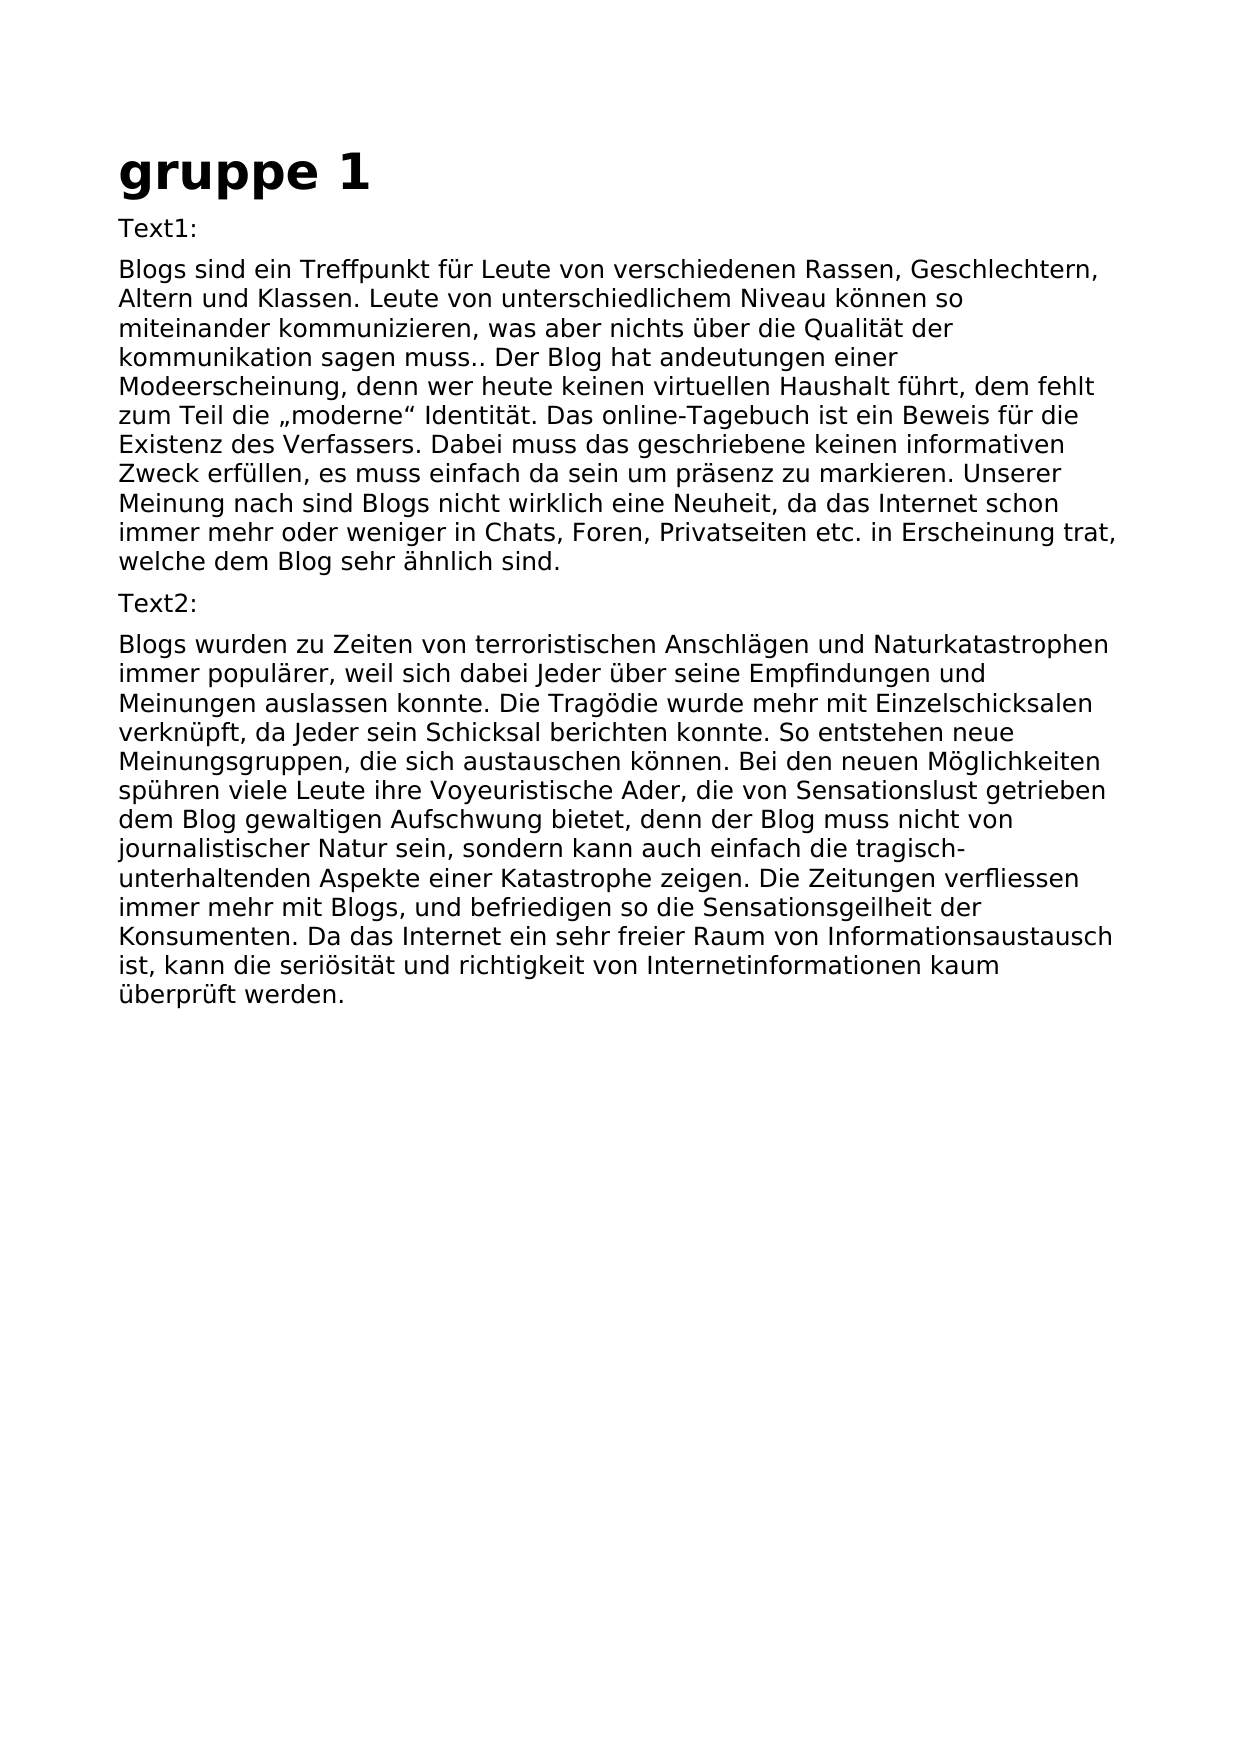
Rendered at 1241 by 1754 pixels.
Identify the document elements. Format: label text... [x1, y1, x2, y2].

text Text2: [118, 589, 1122, 618]
subtitle gruppe 1 [118, 143, 1122, 201]
text Text1: [118, 214, 1122, 243]
text Blogs wurden zu Zeiten von terroristischen Anschlägen und Naturkatastrophen immer populärer, weil sich dabei Jeder über seine Empfindungen und Meinungen auslassen konnte. Die Tragödie wurde mehr mit Einzelschicksalen verknüpft, da Jeder sein Schicksal berichten konnte. So entstehen neue Meinungsgruppen, die sich austauschen können. Bei den neuen Möglichkeiten spühren viele Leute ihre Voyeuristische Ader, die von Sensationslust getrieben dem Blog gewaltigen Aufschwung bietet, denn der Blog muss nicht von journalistischer Natur sein, sondern kann auch einfach die tragisch-unterhaltenden Aspekte einer Katastrophe zeigen. Die Zeitungen verfliessen immer mehr mit Blogs, und befriedigen so die Sensationsgeilheit der Konsumenten. Da das Internet ein sehr freier Raum von Informationsaustausch ist, kann die seriösität und richtigkeit von Internetinformationen kaum überprüft werden. [118, 631, 1122, 1010]
text Blogs sind ein Treffpunkt für Leute von verschiedenen Rassen, Geschlechtern, Altern und Klassen. Leute von unterschiedlichem Niveau können so miteinander kommunizieren, was aber nichts über die Qualität der kommunikation sagen muss.. Der Blog hat andeutungen einer Modeerscheinung, denn wer heute keinen virtuellen Haushalt führt, dem fehlt zum Teil die „moderne“ Identität. Das online-Tagebuch ist ein Beweis für die Existenz des Verfassers. Dabei muss das geschriebene keinen informativen Zweck erfüllen, es muss einfach da sein um präsenz zu markieren. Unserer Meinung nach sind Blogs nicht wirklich eine Neuheit, da das Internet schon immer mehr oder weniger in Chats, Foren, Privatseiten etc. in Erscheinung trat, welche dem Blog sehr ähnlich sind. [118, 256, 1122, 576]
